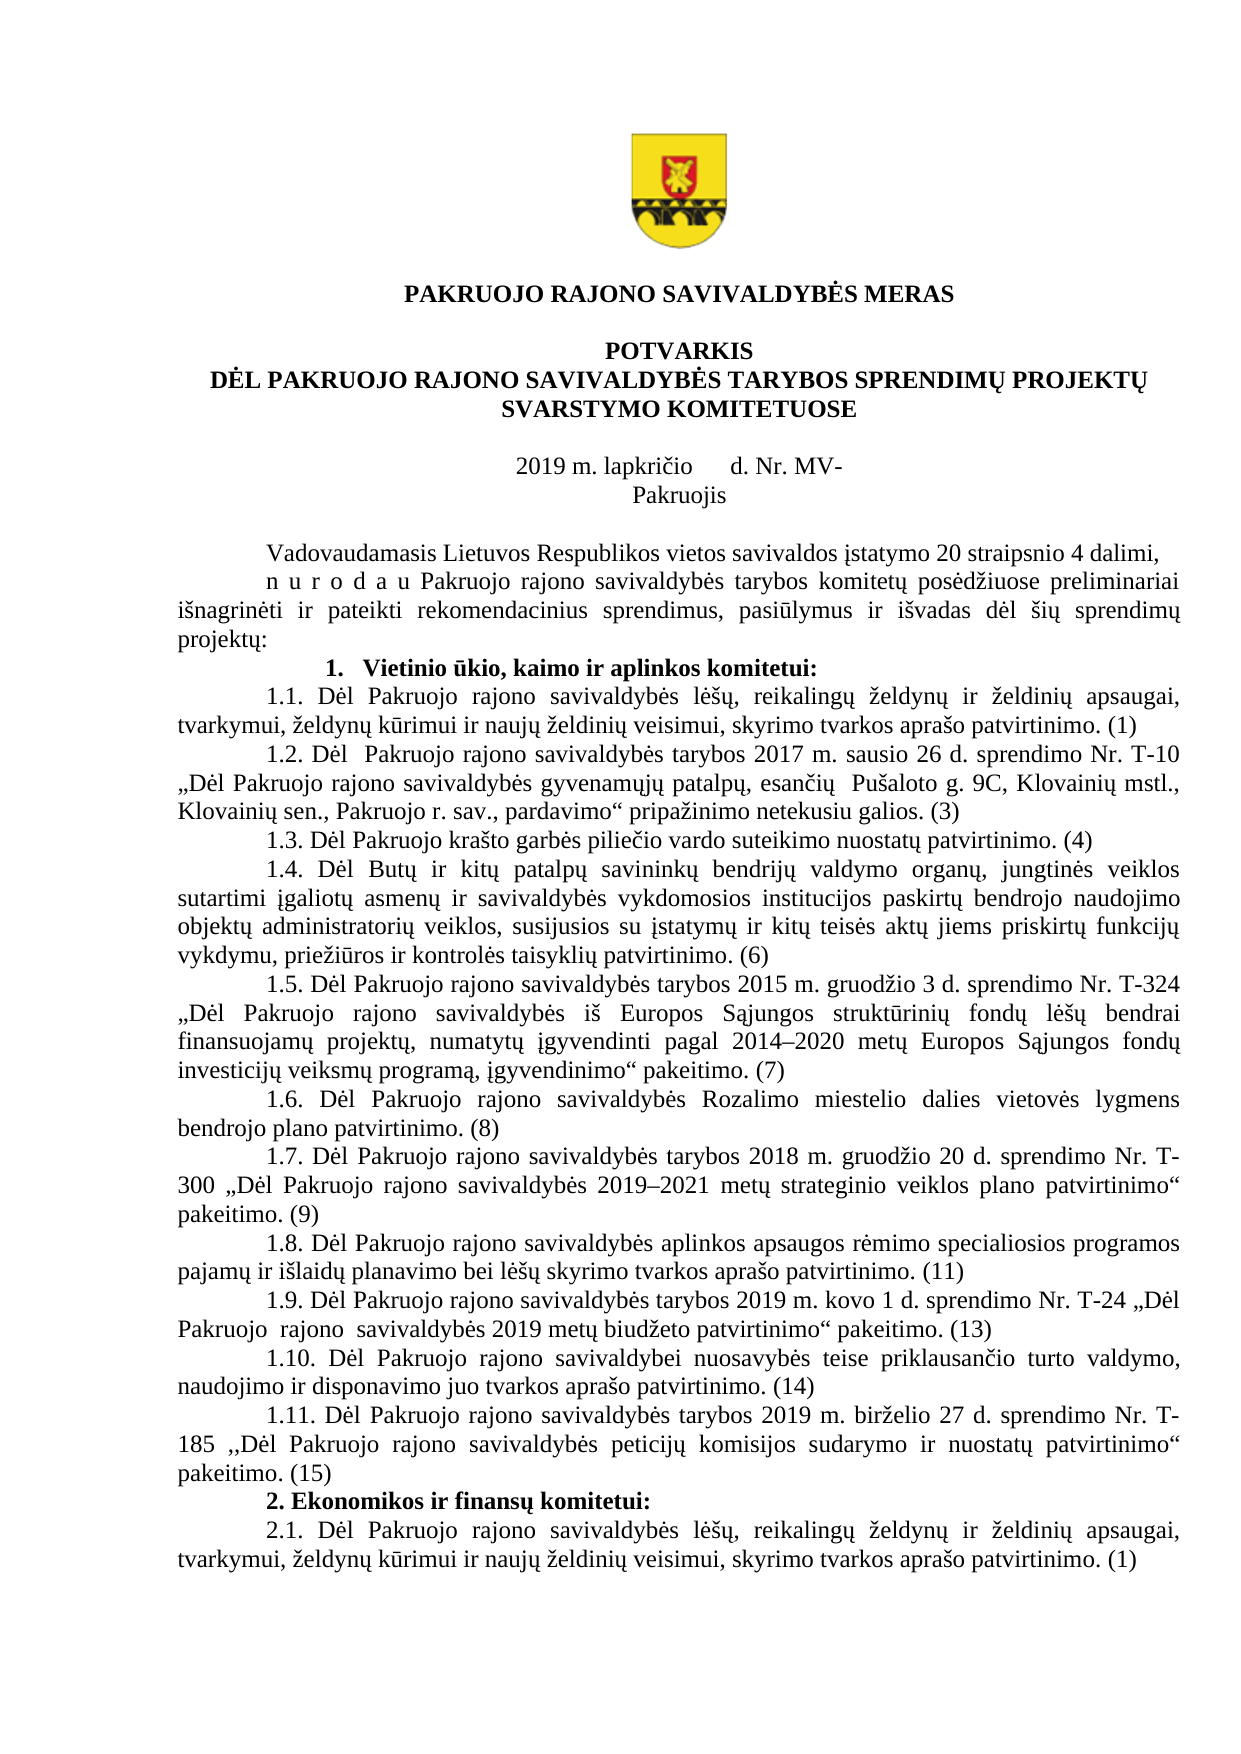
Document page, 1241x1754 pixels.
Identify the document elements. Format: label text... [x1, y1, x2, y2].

text DĖL PAKRUOJO RAJONO SAVIVALDYBĖS TARYBOS SPRENDIMŲ PROJEKTŲ SVARSTYMO KOMITETUOSE [177, 365, 1181, 423]
text 2. Ekonomikos ir finansų komitetui: [177, 1486, 1181, 1515]
text 1.1. Dėl Pakruojo rajono savivaldybės lėšų, reikalingų želdynų ir želdinių apsaugai, tvarkymui, želdynų kūrimui ir naujų želdinių veisimui, skyrimo tvarkos aprašo patvirtinimo. (1) [177, 681, 1181, 739]
text n u r o d a u Pakruojo rajono savivaldybės tarybos komitetų posėdžiuose preliminariai išnagrinėti ir pateikti rekomendacinius sprendimus, pasiūlymus ir išvadas dėl šių sprendimų projektų: [177, 566, 1181, 653]
text PAKRUOJO RAJONO SAVIVALDYBĖS MERAS [177, 279, 1181, 308]
text 1.11. Dėl Pakruojo rajono savivaldybės tarybos 2019 m. birželio 27 d. sprendimo Nr. T-185 ,,Dėl Pakruojo rajono savivaldybės peticijų komisijos sudarymo ir nuostatų patvirtinimo“ pakeitimo. (15) [177, 1400, 1181, 1486]
text 1.4. Dėl Butų ir kitų patalpų savininkų bendrijų valdymo organų, jungtinės veiklos sutartimi įgaliotų asmenų ir savivaldybės vykdomosios institucijos paskirtų bendrojo naudojimo objektų administratorių veiklos, susijusios su įstatymų ir kitų teisės aktų jiems priskirtų funkcijų vykdymu, priežiūros ir kontrolės taisyklių patvirtinimo. (6) [177, 854, 1181, 969]
text Vadovaudamasis Lietuvos Respublikos vietos savivaldos įstatymo 20 straipsnio 4 dalimi, [177, 538, 1181, 566]
text 1.6. Dėl Pakruojo rajono savivaldybės Rozalimo miestelio dalies vietovės lygmens bendrojo plano patvirtinimo. (8) [177, 1084, 1181, 1141]
text 1.9. Dėl Pakruojo rajono savivaldybės tarybos 2019 m. kovo 1 d. sprendimo Nr. T-24 „Dėl Pakruojo rajono savivaldybės 2019 metų biudžeto patvirtinimo“ pakeitimo. (13) [177, 1285, 1181, 1343]
text 2.1. Dėl Pakruojo rajono savivaldybės lėšų, reikalingų želdynų ir želdinių apsaugai, tvarkymui, želdynų kūrimui ir naujų želdinių veisimui, skyrimo tvarkos aprašo patvirtinimo. (1) [177, 1515, 1181, 1573]
list Vietinio ūkio, kaimo ir aplinkos komitetui: [236, 653, 1181, 681]
text 2019 m. lapkričio d. Nr. MV- [177, 451, 1181, 480]
text POTVARKIS [177, 336, 1181, 365]
text 1.3. Dėl Pakruojo krašto garbės piliečio vardo suteikimo nuostatų patvirtinimo. (4) [177, 825, 1181, 854]
text 1.10. Dėl Pakruojo rajono savivaldybei nuosavybės teise priklausančio turto valdymo, naudojimo ir disponavimo juo tvarkos aprašo patvirtinimo. (14) [177, 1343, 1181, 1400]
text Pakruojis [177, 480, 1181, 509]
text 1.7. Dėl Pakruojo rajono savivaldybės tarybos 2018 m. gruodžio 20 d. sprendimo Nr. T-300 „Dėl Pakruojo rajono savivaldybės 2019–2021 metų strateginio veiklos plano patvirtinimo“ pakeitimo. (9) [177, 1141, 1181, 1228]
text 1.2. Dėl Pakruojo rajono savivaldybės tarybos 2017 m. sausio 26 d. sprendimo Nr. T-10 „Dėl Pakruojo rajono savivaldybės gyvenamųjų patalpų, esančių Pušaloto g. 9C, Klovainių mstl., Klovainių sen., Pakruojo r. sav., pardavimo“ pripažinimo netekusiu galios. (3) [177, 739, 1181, 825]
text 1.5. Dėl Pakruojo rajono savivaldybės tarybos 2015 m. gruodžio 3 d. sprendimo Nr. T-324 „Dėl Pakruojo rajono savivaldybės iš Europos Sąjungos struktūrinių fondų lėšų bendrai finansuojamų projektų, numatytų įgyvendinti pagal 2014–2020 metų Europos Sąjungos fondų investicijų veiksmų programą, įgyvendinimo“ pakeitimo. (7) [177, 969, 1181, 1084]
text 1.8. Dėl Pakruojo rajono savivaldybės aplinkos apsaugos rėmimo specialiosios programos pajamų ir išlaidų planavimo bei lėšų skyrimo tvarkos aprašo patvirtinimo. (11) [177, 1228, 1181, 1285]
